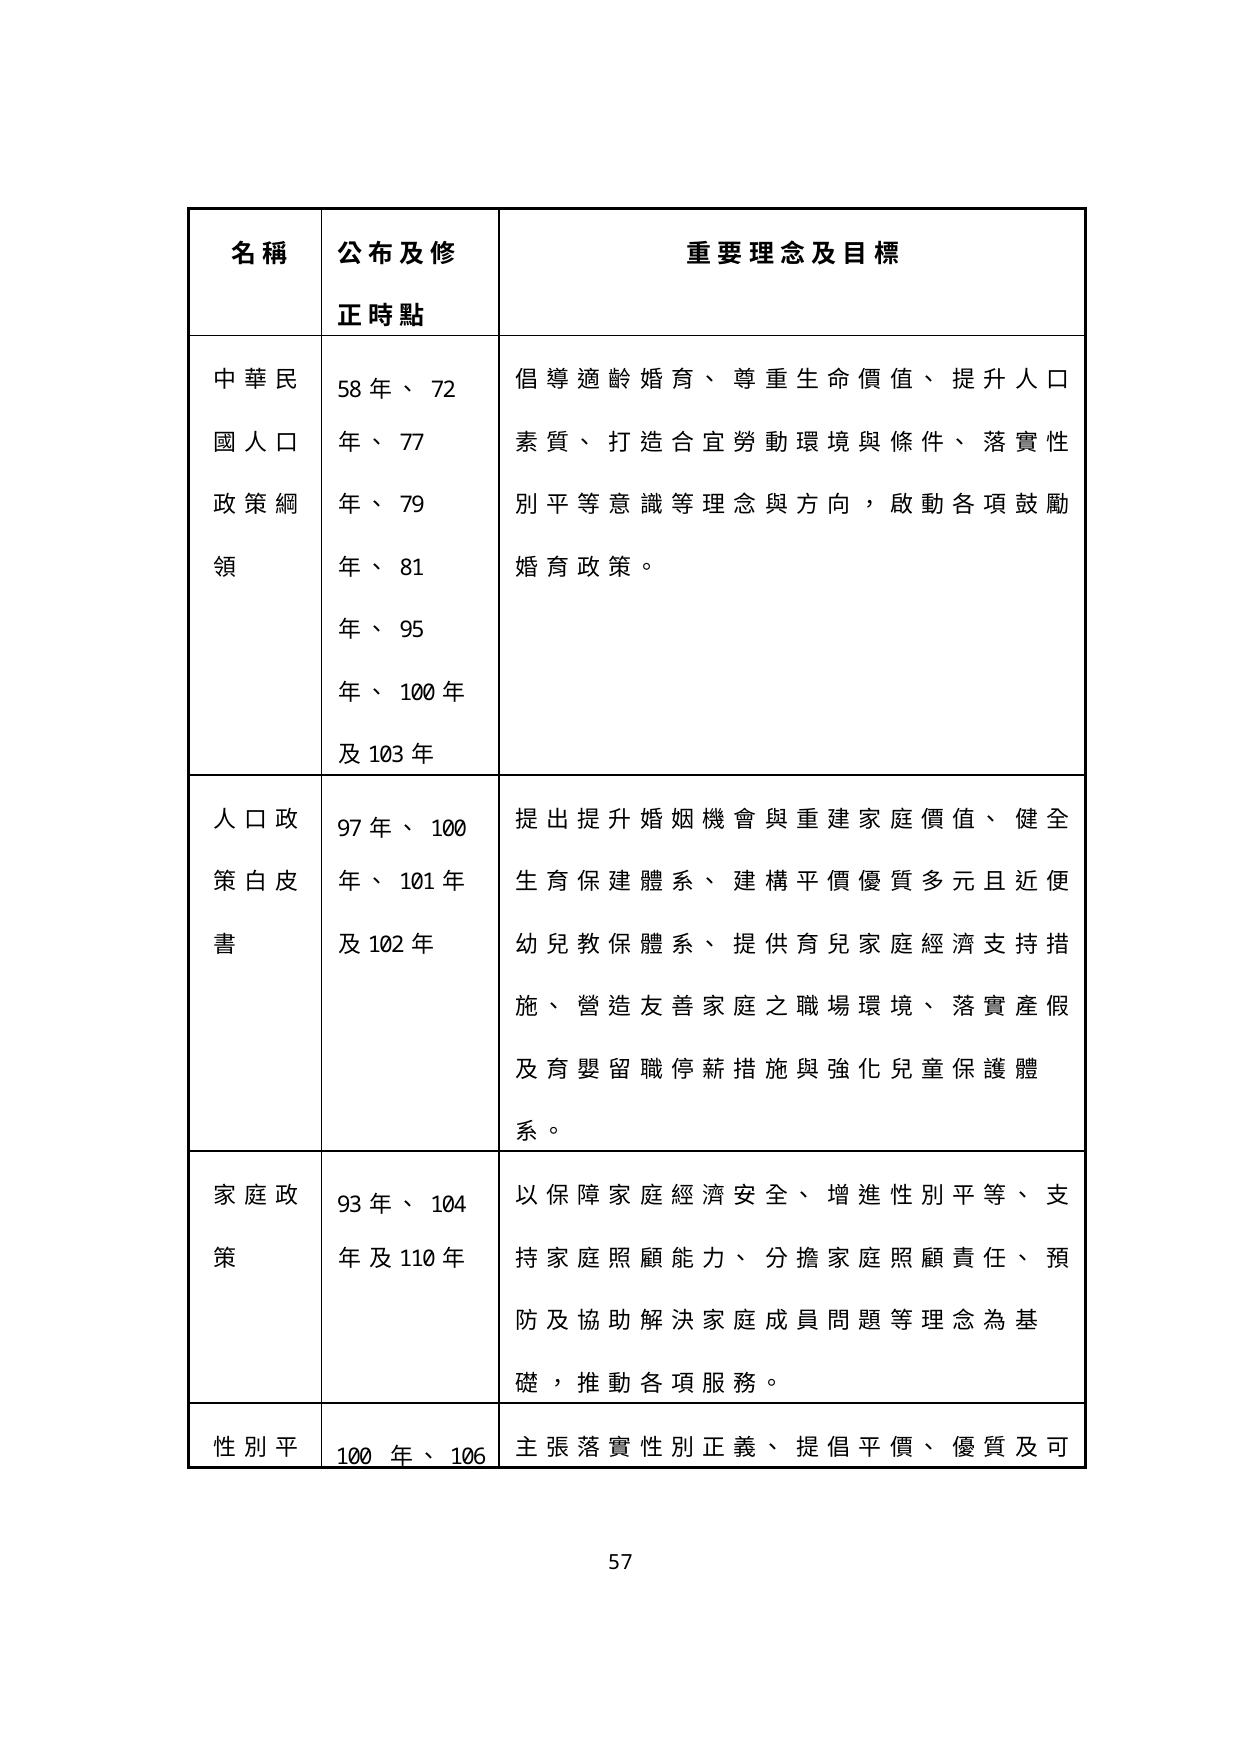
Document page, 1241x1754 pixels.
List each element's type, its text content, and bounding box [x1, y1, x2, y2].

table_cell 性別平 [190, 1404, 321, 1466]
table_header 重要理念及目標 [500, 210, 1084, 335]
table_cell 100 年、106 [322, 1404, 498, 1466]
table_cell 家庭政策 [190, 1152, 321, 1402]
table_header 名稱 [190, 210, 321, 335]
table_cell 93年、104年及110年 [322, 1152, 498, 1402]
table_cell 倡導適齡婚育、尊重生命價值、提升人口素質、打造合宜勞動環境與條件、落實性別平等意識等理念與方向，啟動各項鼓勵婚育政策。 [500, 336, 1084, 774]
table_cell 58年、72年、77年、79年、81年、95年、100年及103年 [322, 336, 498, 774]
table_cell 主張落實性別正義、提倡平價、優質及可 [500, 1404, 1084, 1466]
table_cell 以保障家庭經濟安全、增進性別平等、支持家庭照顧能力、分擔家庭照顧責任、預防及協助解決家庭成員問題等理念為基礎，推動各項服務。 [500, 1152, 1084, 1402]
table_cell 人口政策白皮書 [190, 776, 321, 1150]
table_cell 中華民國人口政策綱領 [190, 336, 321, 774]
table_header 公布及修正時點 [322, 210, 498, 335]
table_cell 提出提升婚姻機會與重建家庭價值、健全生育保建體系、建構平價優質多元且近便幼兒教保體系、提供育兒家庭經濟支持措施、營造友善家庭之職場環境、落實產假及育嬰留職停薪措施與強化兒童保護體系。 [500, 776, 1084, 1150]
table_cell 97年、100年、101年及102年 [322, 776, 498, 1150]
